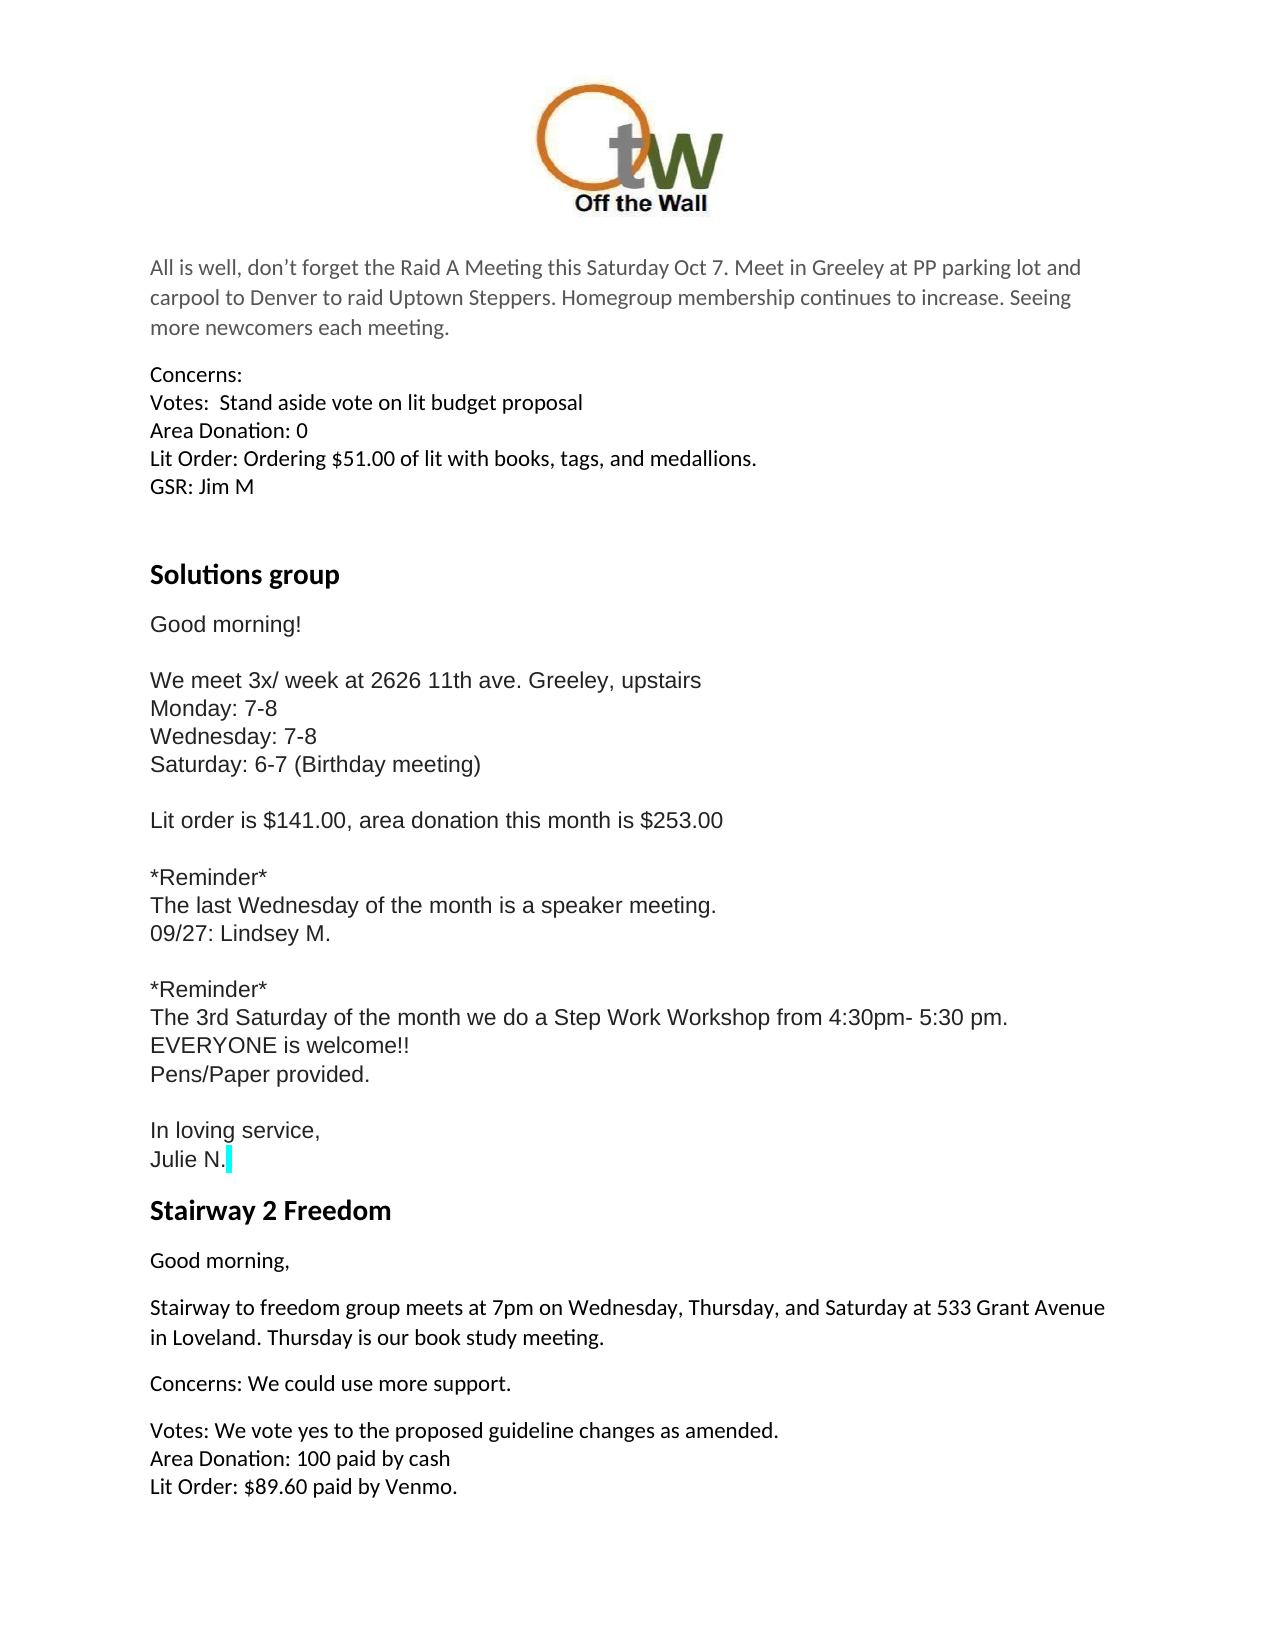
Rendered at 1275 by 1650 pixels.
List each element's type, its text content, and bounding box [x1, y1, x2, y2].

text Concerns: We could use more support. [150, 1369, 1125, 1397]
text Lit Order: $89.60 paid by Venmo. [150, 1472, 1125, 1500]
text Good morning! We meet 3x/ week at 2626 11th ave. Greeley, upstairs Monday: 7-8 Wednesday: 7-8 Saturday: 6-7 (Birthday meeting) Lit order is $141.00, area donation this month is $253.00 *Reminder* The last Wednesday of the month is a speaker meeting. 09/27: Lindsey M. *Reminder* The 3rd Saturday of the month we do a Step Work Workshop from 4:30pm- 5:30 pm. EVERYONE is welcome!! Pens/Paper provided. In loving service, Julie N. [150, 611, 1125, 1173]
text Good morning, [150, 1246, 1125, 1274]
text Solutions group [150, 556, 1125, 592]
text Votes: We vote yes to the proposed guideline changes as amended. [150, 1416, 1125, 1444]
text Stairway 2 Freedom [150, 1192, 1125, 1227]
text All is well, don’t forget the Raid A Meeting this Saturday Oct 7. Meet in Greeley at PP parking lot and carpool to Denver to raid Uptown Steppers. Homegroup membership continues to increase. Seeing more newcomers each meeting. [150, 253, 1125, 341]
text Area Donation: 0 [150, 416, 1125, 444]
text Stairway to freedom group meets at 7pm on Wednesday, Thursday, and Saturday at 533 Grant Avenue in Loveland. Thursday is our book study meeting. [150, 1293, 1125, 1351]
text GSR: Jim M [150, 472, 1125, 556]
text Votes: Stand aside vote on lit budget proposal [150, 388, 1125, 416]
text Lit Order: Ordering $51.00 of lit with books, tags, and medallions. [150, 444, 1125, 472]
text Concerns: [150, 360, 1125, 388]
text Area Donation: 100 paid by cash [150, 1444, 1125, 1472]
